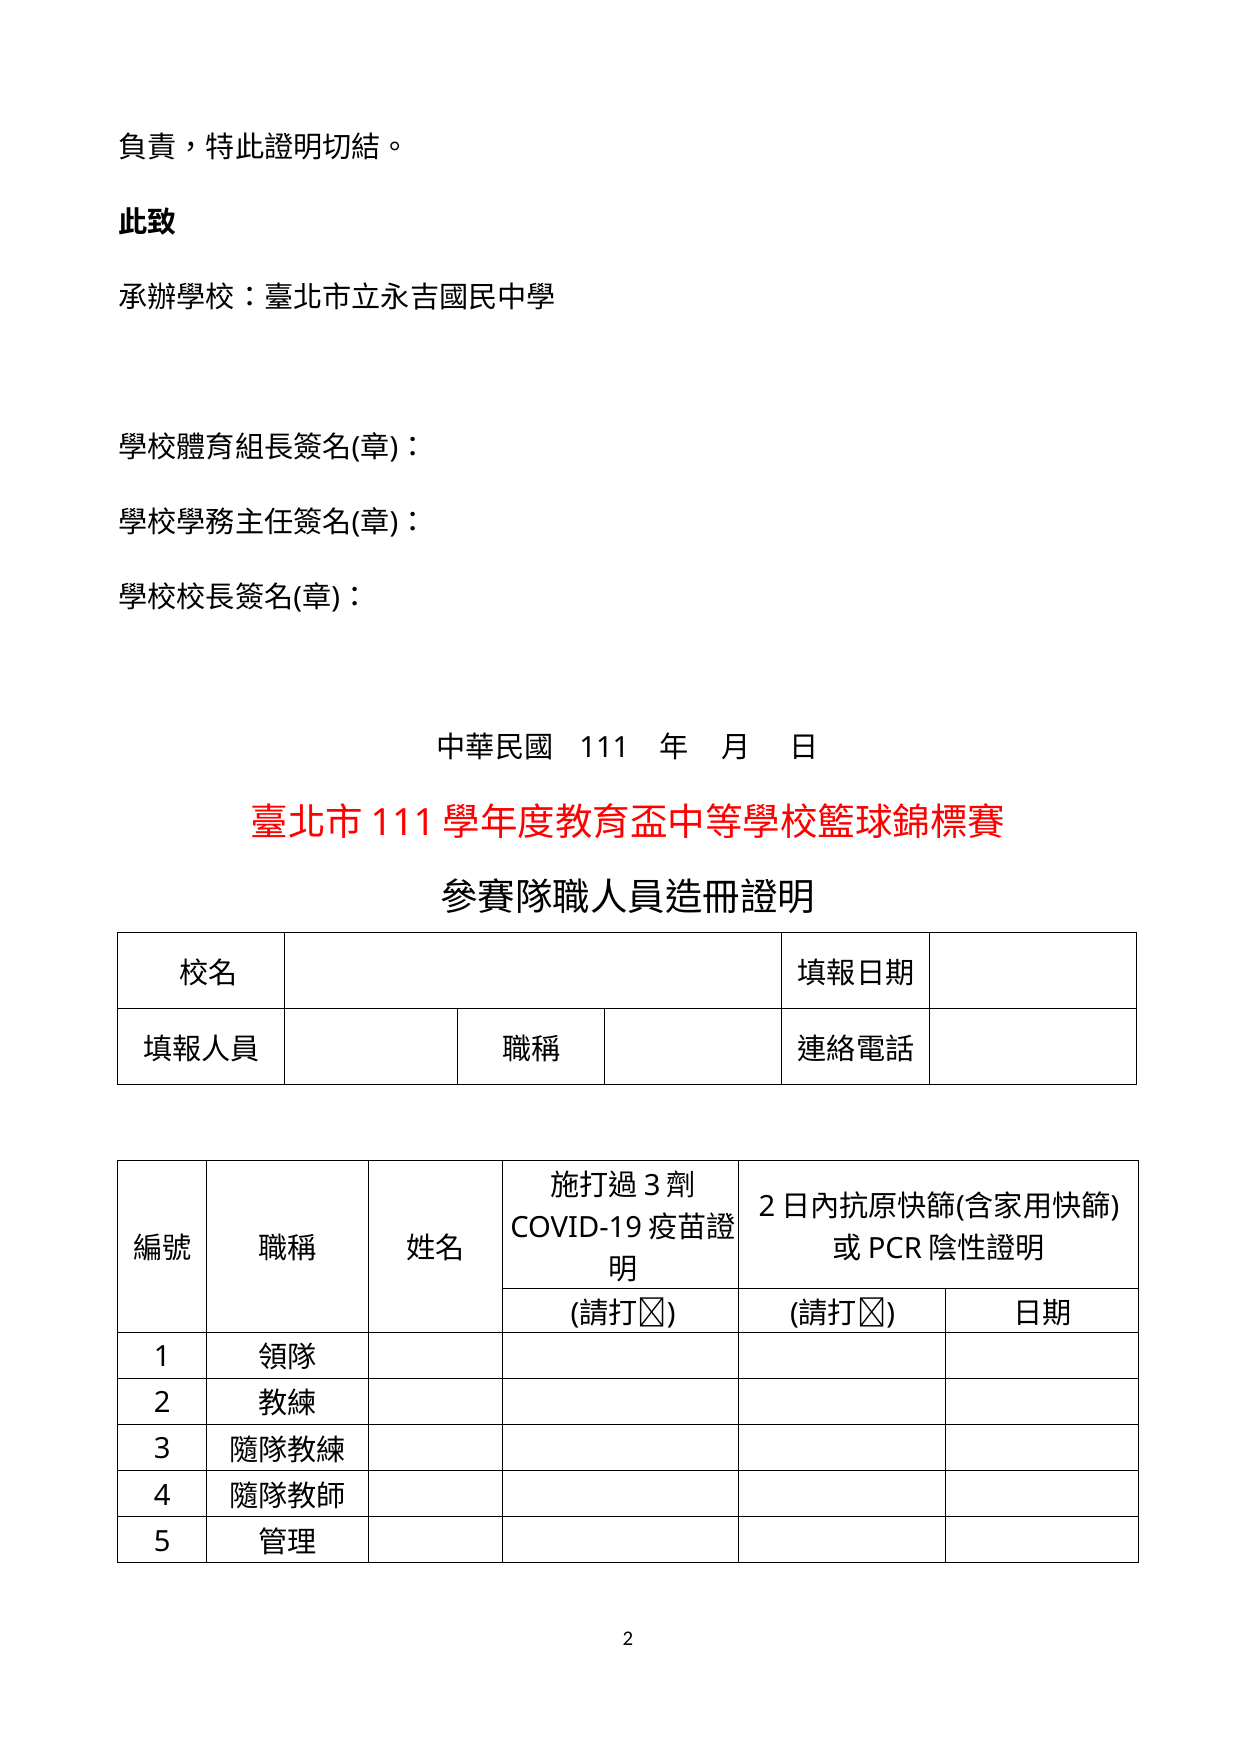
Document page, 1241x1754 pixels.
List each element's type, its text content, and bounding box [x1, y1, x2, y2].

table_cell 領隊 [207, 1333, 368, 1378]
table_cell [930, 1009, 1136, 1084]
table_cell (請打) [739, 1289, 945, 1332]
table_header 姓名 [369, 1161, 502, 1332]
table_cell [946, 1379, 1138, 1424]
table_cell 連絡電話 [782, 1009, 929, 1084]
table_cell [739, 1379, 945, 1424]
table_cell [739, 1333, 945, 1378]
table_cell [739, 1517, 945, 1562]
text 承辦學校：臺北市立永吉國民中學 [118, 257, 1137, 332]
table_cell 2 [118, 1379, 206, 1424]
table_cell 填報人員 [118, 1009, 284, 1084]
table_cell 1 [118, 1333, 206, 1378]
table_cell [369, 1471, 502, 1516]
table_cell 教練 [207, 1379, 368, 1424]
text 中華民國 111 年 月 日 [118, 707, 1137, 782]
table_cell [739, 1471, 945, 1516]
table_header 編號 [118, 1161, 206, 1332]
table_cell 隨隊教練 [207, 1425, 368, 1470]
table_cell [369, 1517, 502, 1562]
table_cell 5 [118, 1517, 206, 1562]
table_cell [285, 1009, 457, 1084]
table_cell (請打) [503, 1289, 738, 1332]
text 臺北市111學年度教育盃中等學校籃球錦標賽 [118, 782, 1137, 857]
table_cell 4 [118, 1471, 206, 1516]
table_cell 日期 [946, 1289, 1138, 1332]
table_header 2日內抗原快篩(含家用快篩)或PCR陰性證明 [739, 1161, 1138, 1288]
table_cell [503, 1517, 738, 1562]
table_cell 職稱 [458, 1009, 604, 1084]
table_cell [369, 1425, 502, 1470]
table_header [285, 933, 781, 1008]
table_cell [739, 1425, 945, 1470]
table_cell [946, 1425, 1138, 1470]
table_header [930, 933, 1136, 1008]
text 學校體育組長簽名(章)： [118, 407, 1137, 482]
table_cell 管理 [207, 1517, 368, 1562]
table_cell [946, 1333, 1138, 1378]
table_cell [503, 1471, 738, 1516]
table_cell 隨隊教師 [207, 1471, 368, 1516]
text 學校學務主任簽名(章)： [118, 482, 1137, 557]
table_cell [605, 1009, 781, 1084]
table_cell 3 [118, 1425, 206, 1470]
table_cell [946, 1517, 1138, 1562]
table_cell [503, 1333, 738, 1378]
table_header 職稱 [207, 1161, 368, 1332]
table_cell [503, 1379, 738, 1424]
text 參賽隊職人員造冊證明 [118, 857, 1137, 932]
text 此致 [118, 182, 1137, 257]
table_cell [369, 1379, 502, 1424]
table_header 施打過3劑COVID-19疫苗證明 [503, 1161, 738, 1288]
table_cell [503, 1425, 738, 1470]
table_cell [369, 1333, 502, 1378]
table_cell [946, 1471, 1138, 1516]
text 學校校長簽名(章)： [118, 557, 1137, 632]
text 負責，特此證明切結。 [118, 107, 1137, 182]
table_header 校名 [118, 933, 284, 1008]
table_header 填報日期 [782, 933, 929, 1008]
